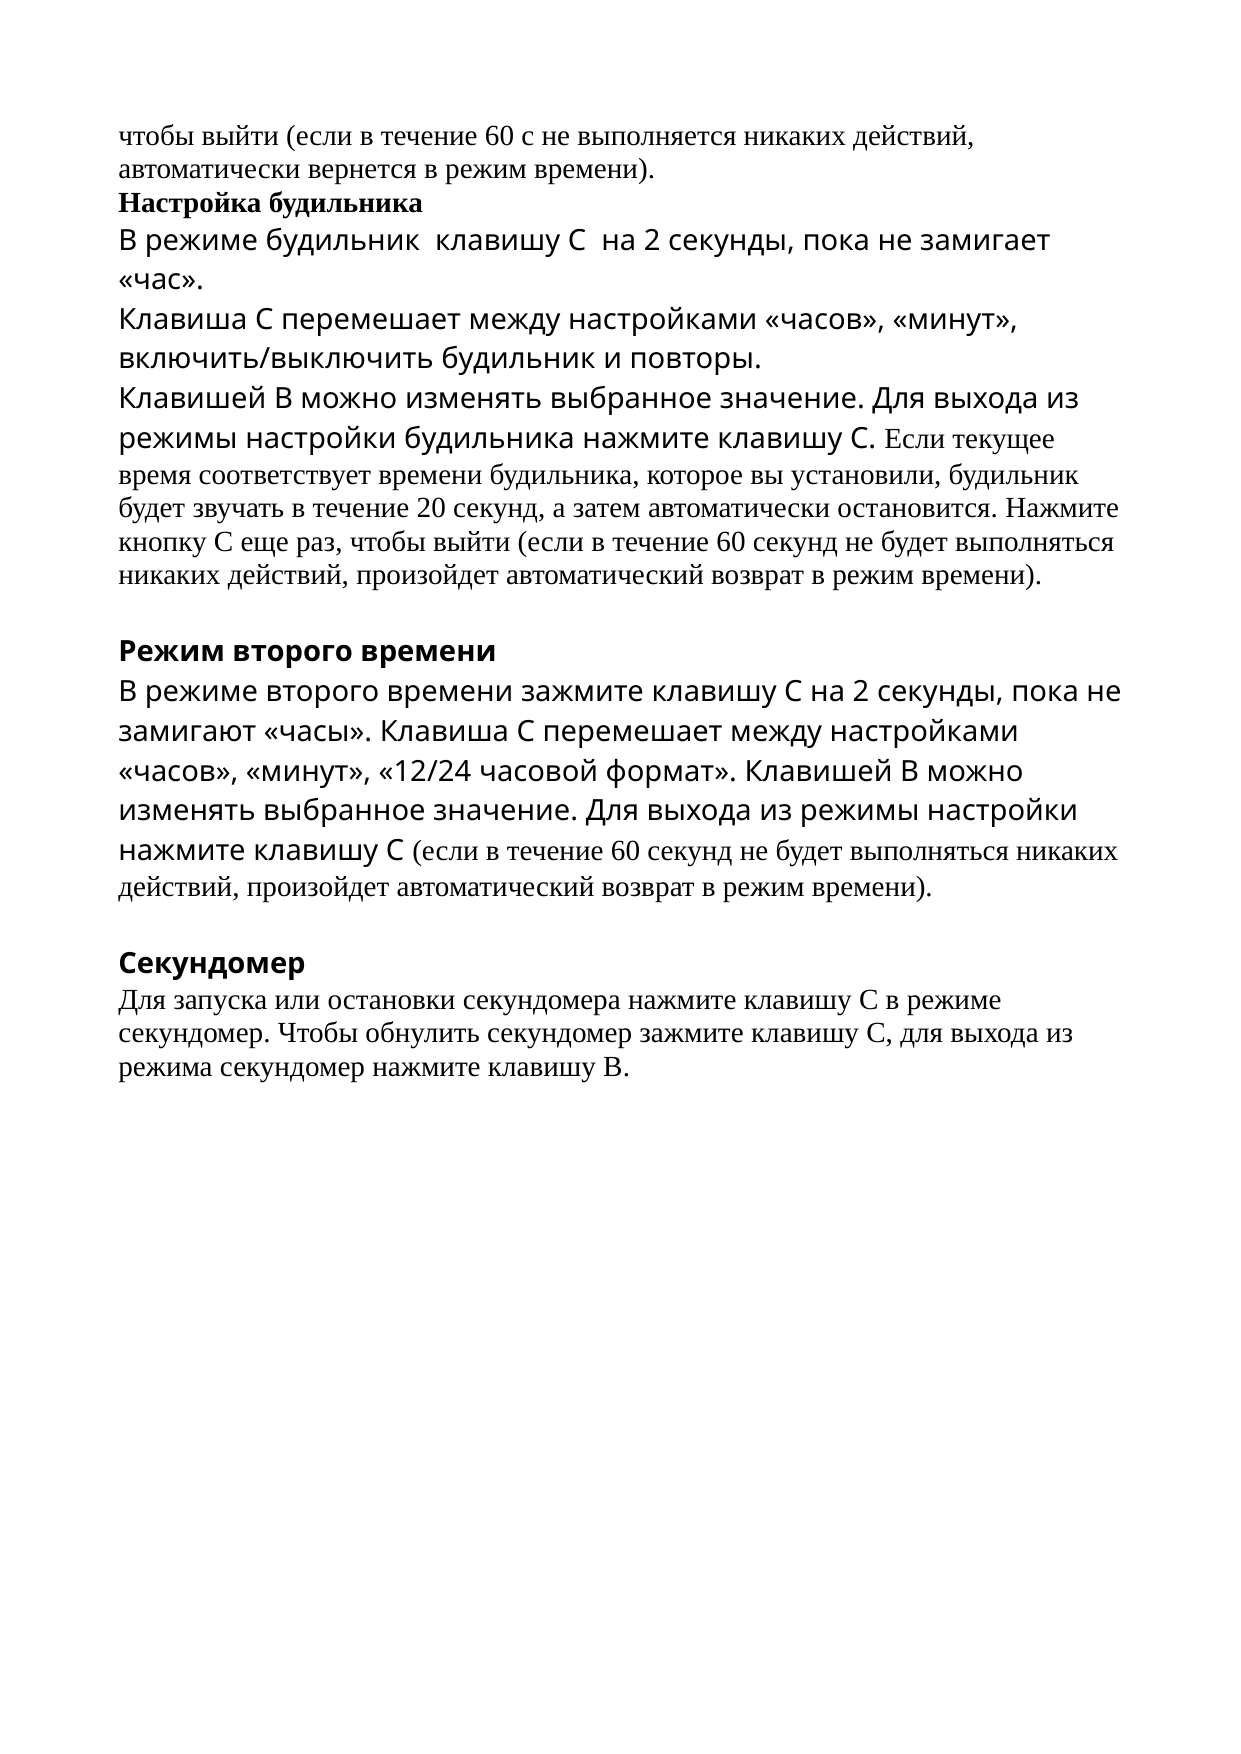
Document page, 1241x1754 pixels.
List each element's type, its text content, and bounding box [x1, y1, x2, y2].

text чтобы выйти (если в течение 60 с не выполняется никаких действий, автоматически вернется в режим времени). [118, 118, 1122, 185]
text Режим второго времени [118, 631, 1122, 670]
text Клавиша С перемешает между настройками «часов», «минут», включить/выключить будильник и повторы. [118, 298, 1122, 377]
text В режиме будильник клавишу С на 2 секунды, пока не замигает «час». [118, 219, 1122, 298]
text Настройка будильника [118, 185, 1122, 219]
text Клавишей В можно изменять выбранное значение. Для выхода из режимы настройки будильника нажмите клавишу С. Если текущее время соответствует времени будильника, которое вы установили, будильник будет звучать в течение 20 секунд, а затем автоматически остановится. Нажмите кнопку С еще раз, чтобы выйти (если в течение 60 секунд не будет выполняться никаких действий, произойдет автоматический возврат в режим времени). [118, 377, 1122, 591]
text Для запуска или остановки секундомера нажмите клавишу С в режиме секундомер. Чтобы обнулить секундомер зажмите клавишу С, для выхода из режима секундомер нажмите клавишу В. [118, 982, 1122, 1082]
text Секундомер [118, 942, 1122, 982]
text В режиме второго времени зажмите клавишу С на 2 секунды, пока не замигают «часы». Клавиша С перемешает между настройками «часов», «минут», «12/24 часовой формат». Клавишей В можно изменять выбранное значение. Для выхода из режимы настройки нажмите клавишу С (если в течение 60 секунд не будет выполняться никаких действий, произойдет автоматический возврат в режим времени). [118, 670, 1122, 902]
